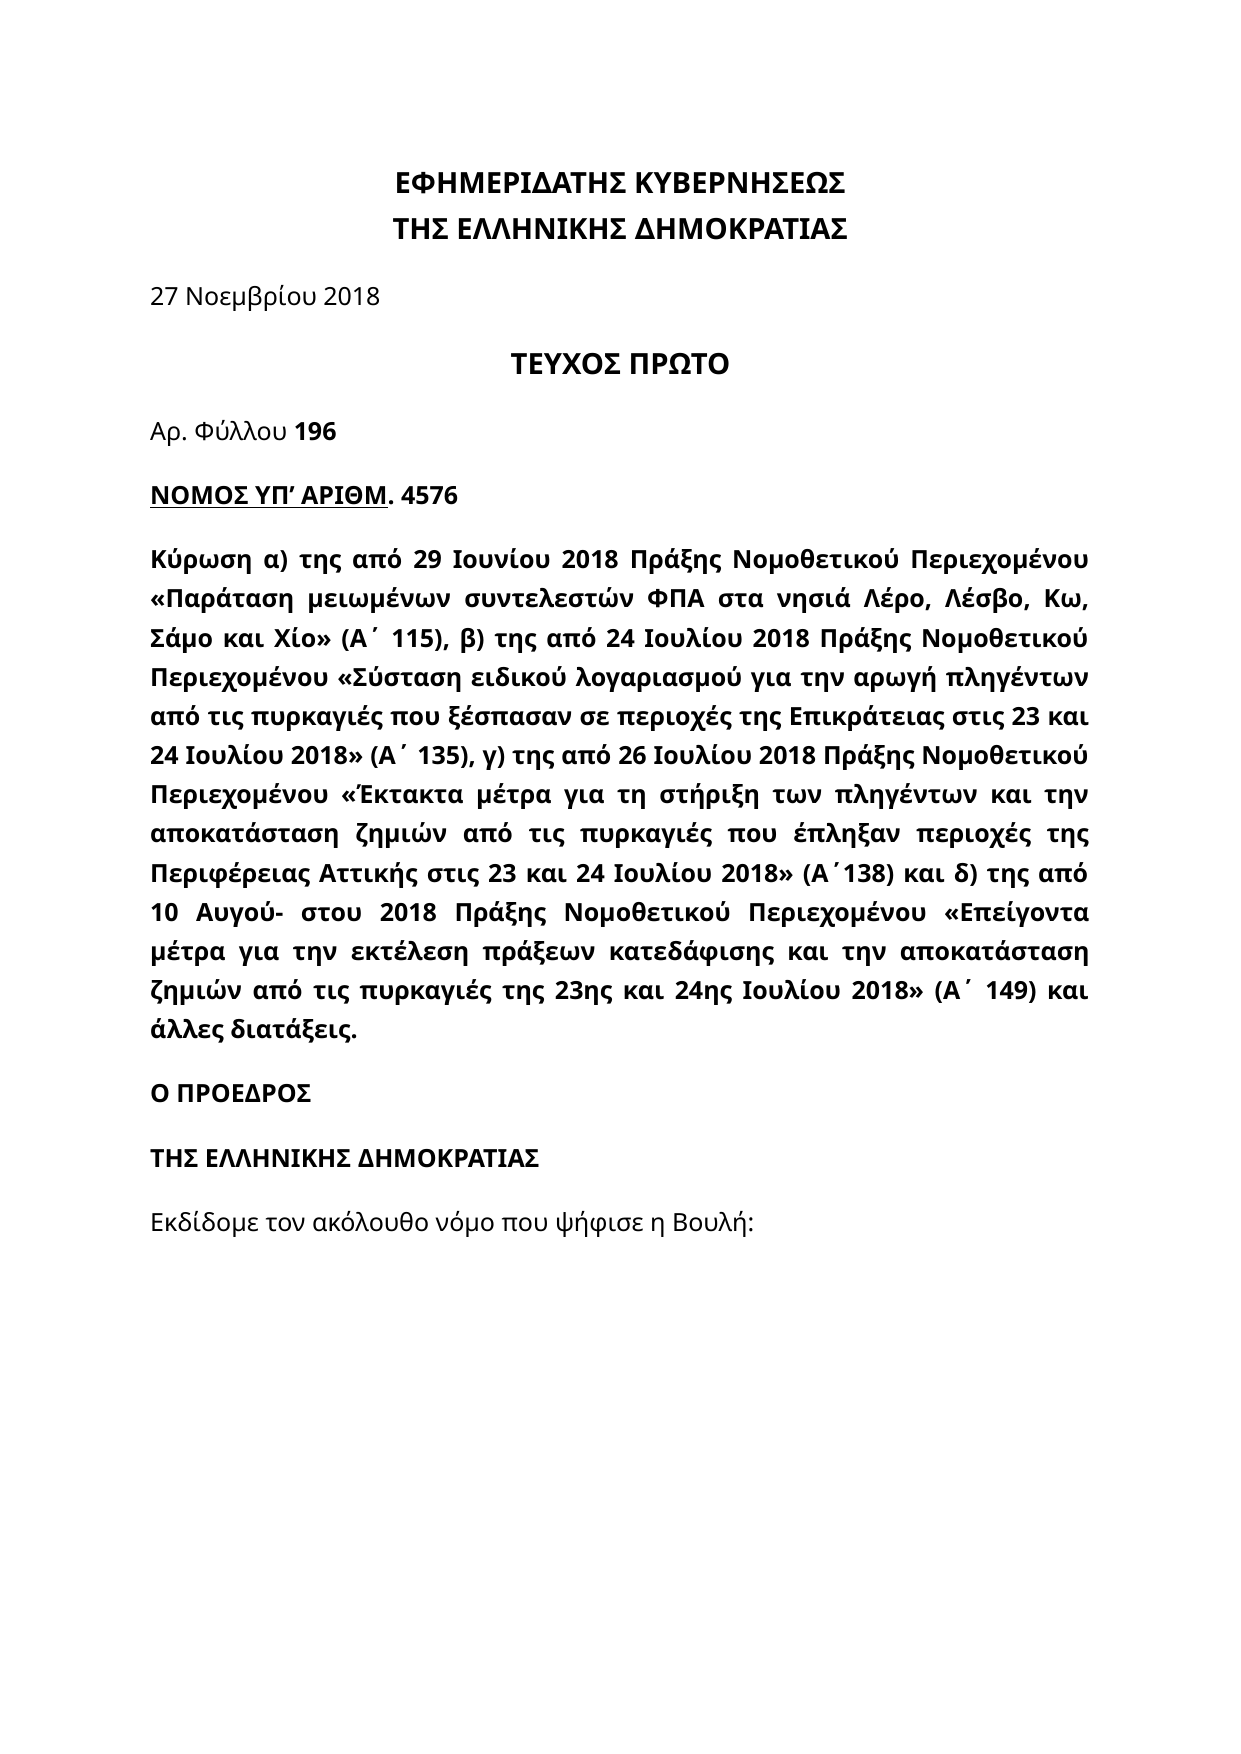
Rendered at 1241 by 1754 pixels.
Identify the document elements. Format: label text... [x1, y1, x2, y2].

text ΤΕΥΧΟΣ ΠΡΩΤΟ [150, 343, 1090, 383]
text Κύρωση α) της από 29 Ιουνίου 2018 Πράξης Νομοθετικού Περιεχομένου «Παράταση μειωμένων συντελεστών ΦΠΑ στα νησιά Λέρο, Λέσβο, Κω, Σάμο και Χίο» (Α΄ 115), β) της από 24 Ιουλίου 2018 Πράξης Νομοθετικού Περιεχομένου «Σύσταση ειδικού λογαριασμού για την αρωγή πληγέντων από τις πυρκαγιές που ξέσπασαν σε περιοχές της Επικράτειας στις 23 και 24 Ιουλίου 2018» (Α΄ 135), γ) της από 26 Ιουλίου 2018 Πράξης Νομοθετικού Περιεχομένου «Έκτακτα μέτρα για τη στήριξη των πληγέντων και την αποκατάσταση ζημιών από τις πυρκαγιές που έπληξαν περιοχές της Περιφέρειας Αττικής στις 23 και 24 Ιουλίου 2018» (Α΄138) και δ) της από 10 Αυγού- στου 2018 Πράξης Νομοθετικού Περιεχομένου «Επείγοντα μέτρα για την εκτέλεση πράξεων κατεδάφισης και την αποκατάσταση ζημιών από τις πυρκαγιές της 23ης και 24ης Ιουλίου 2018» (Α΄ 149) και άλλες διατάξεις. [150, 542, 1090, 1046]
text Εκδίδομε τον ακόλουθο νόμο που ψήφισε η Βουλή: [150, 1204, 1090, 1238]
text Αρ. Φύλλου 196 [150, 413, 1090, 448]
text ΕΦΗΜΕΡΙ∆ΑΤΗΣ ΚΥΒΕΡΝΗΣΕΩΣ ΤΗΣ ΕΛΛΗΝΙΚΗΣ ∆ΗΜΟΚΡΑΤΙΑΣ [150, 162, 1090, 248]
text ΤΗΣ ΕΛΛΗΝΙΚΗΣ ΔΗΜΟΚΡΑΤΙΑΣ [150, 1140, 1090, 1174]
text 27 Νοεμβρίου 2018 [150, 279, 1090, 313]
text Ο ΠΡΟΕΔΡΟΣ [150, 1076, 1090, 1110]
text NOMOΣ ΥΠ’ ΑΡΙΘΜ. 4576 [150, 478, 1090, 512]
